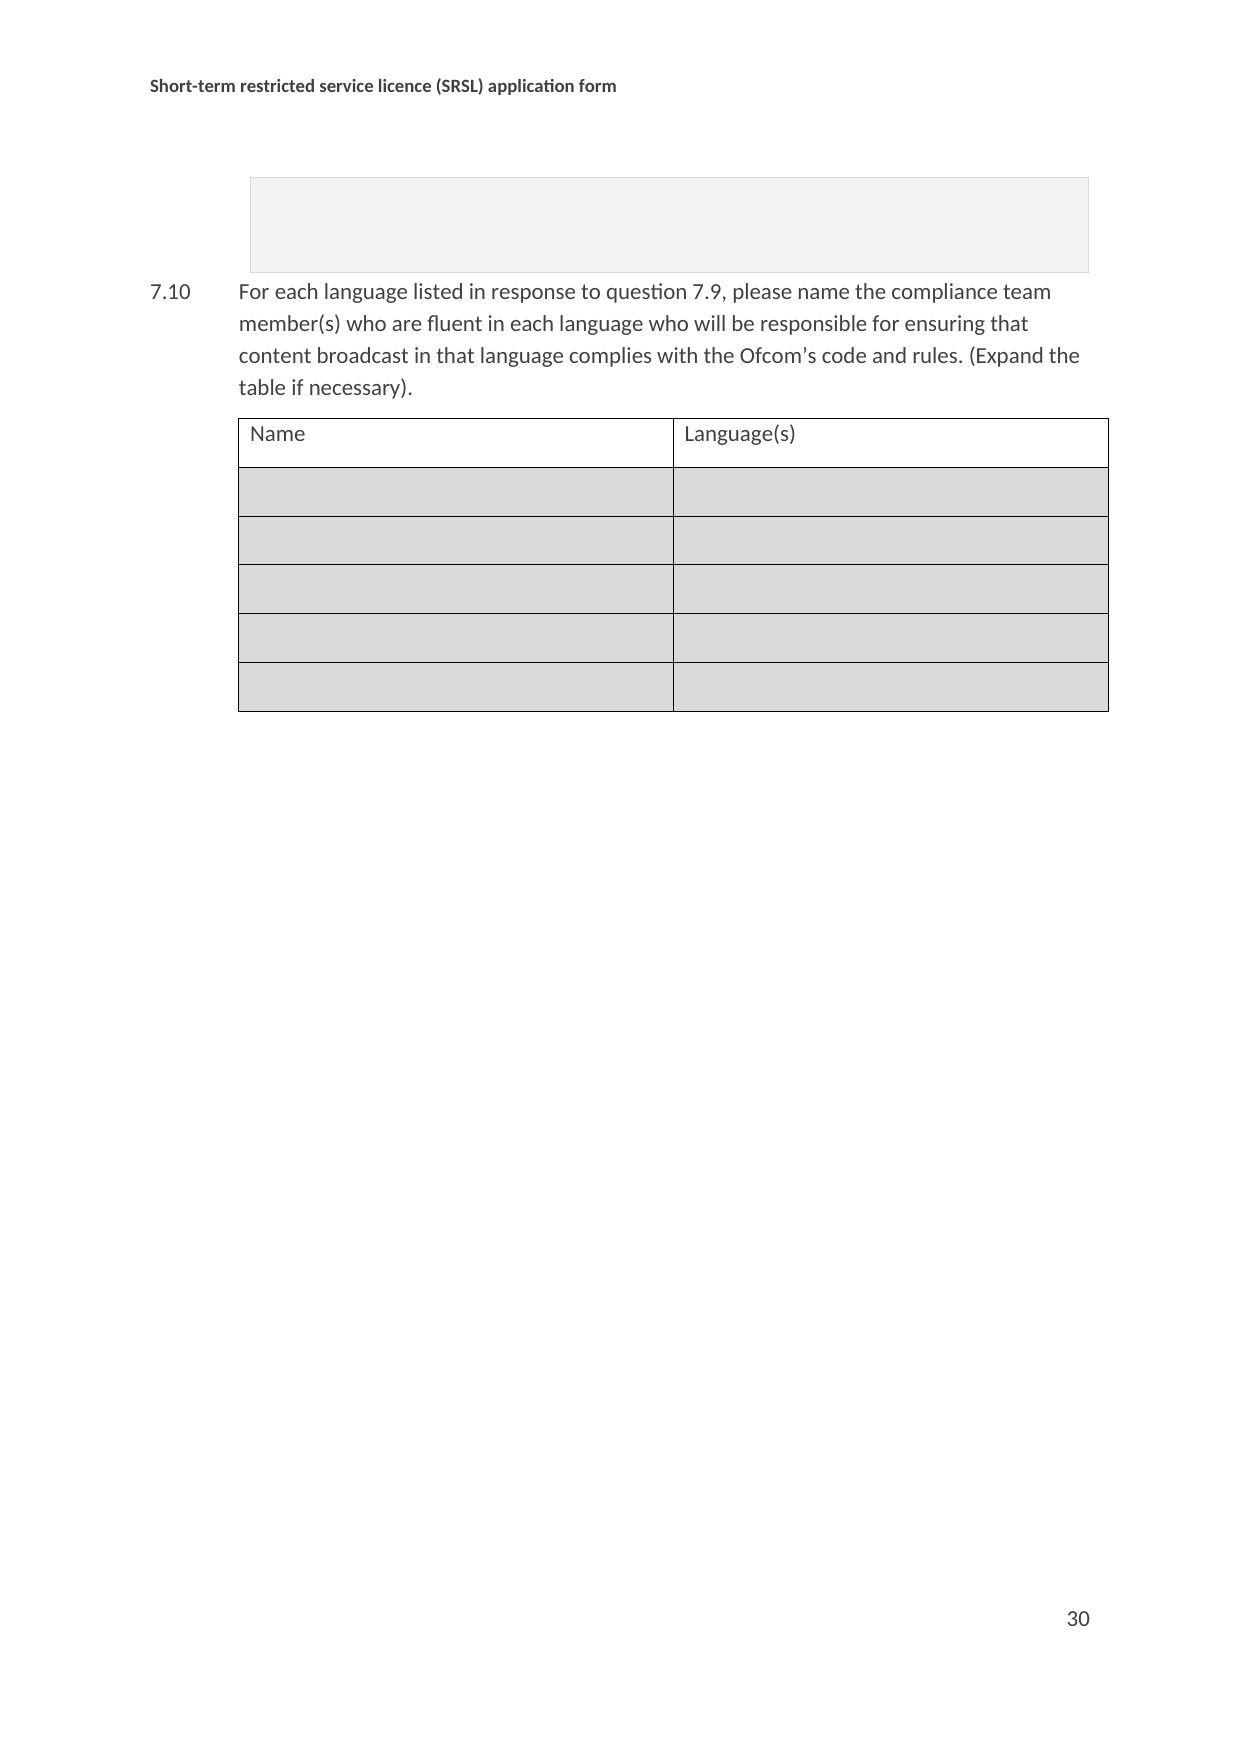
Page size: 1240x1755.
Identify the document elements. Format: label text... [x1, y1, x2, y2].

table_cell [239, 517, 673, 564]
table_cell [674, 663, 1108, 711]
table_cell [674, 565, 1108, 613]
table_header Language(s) [674, 419, 1108, 467]
table_cell [239, 663, 673, 711]
table_cell [674, 468, 1108, 516]
table_cell [239, 565, 673, 613]
table_cell [674, 517, 1108, 564]
table_cell [674, 614, 1108, 662]
table_cell [239, 468, 673, 516]
table_header Name [239, 419, 673, 467]
list For each language listed in response to question 7.9, please name the compliance team member(s) who are fluent in each language who will be responsible for ensuring that content broadcast in that language complies with the Ofcom’s code and rules. (Expand the table if necessary). [150, 277, 1089, 402]
table_cell [239, 614, 673, 662]
